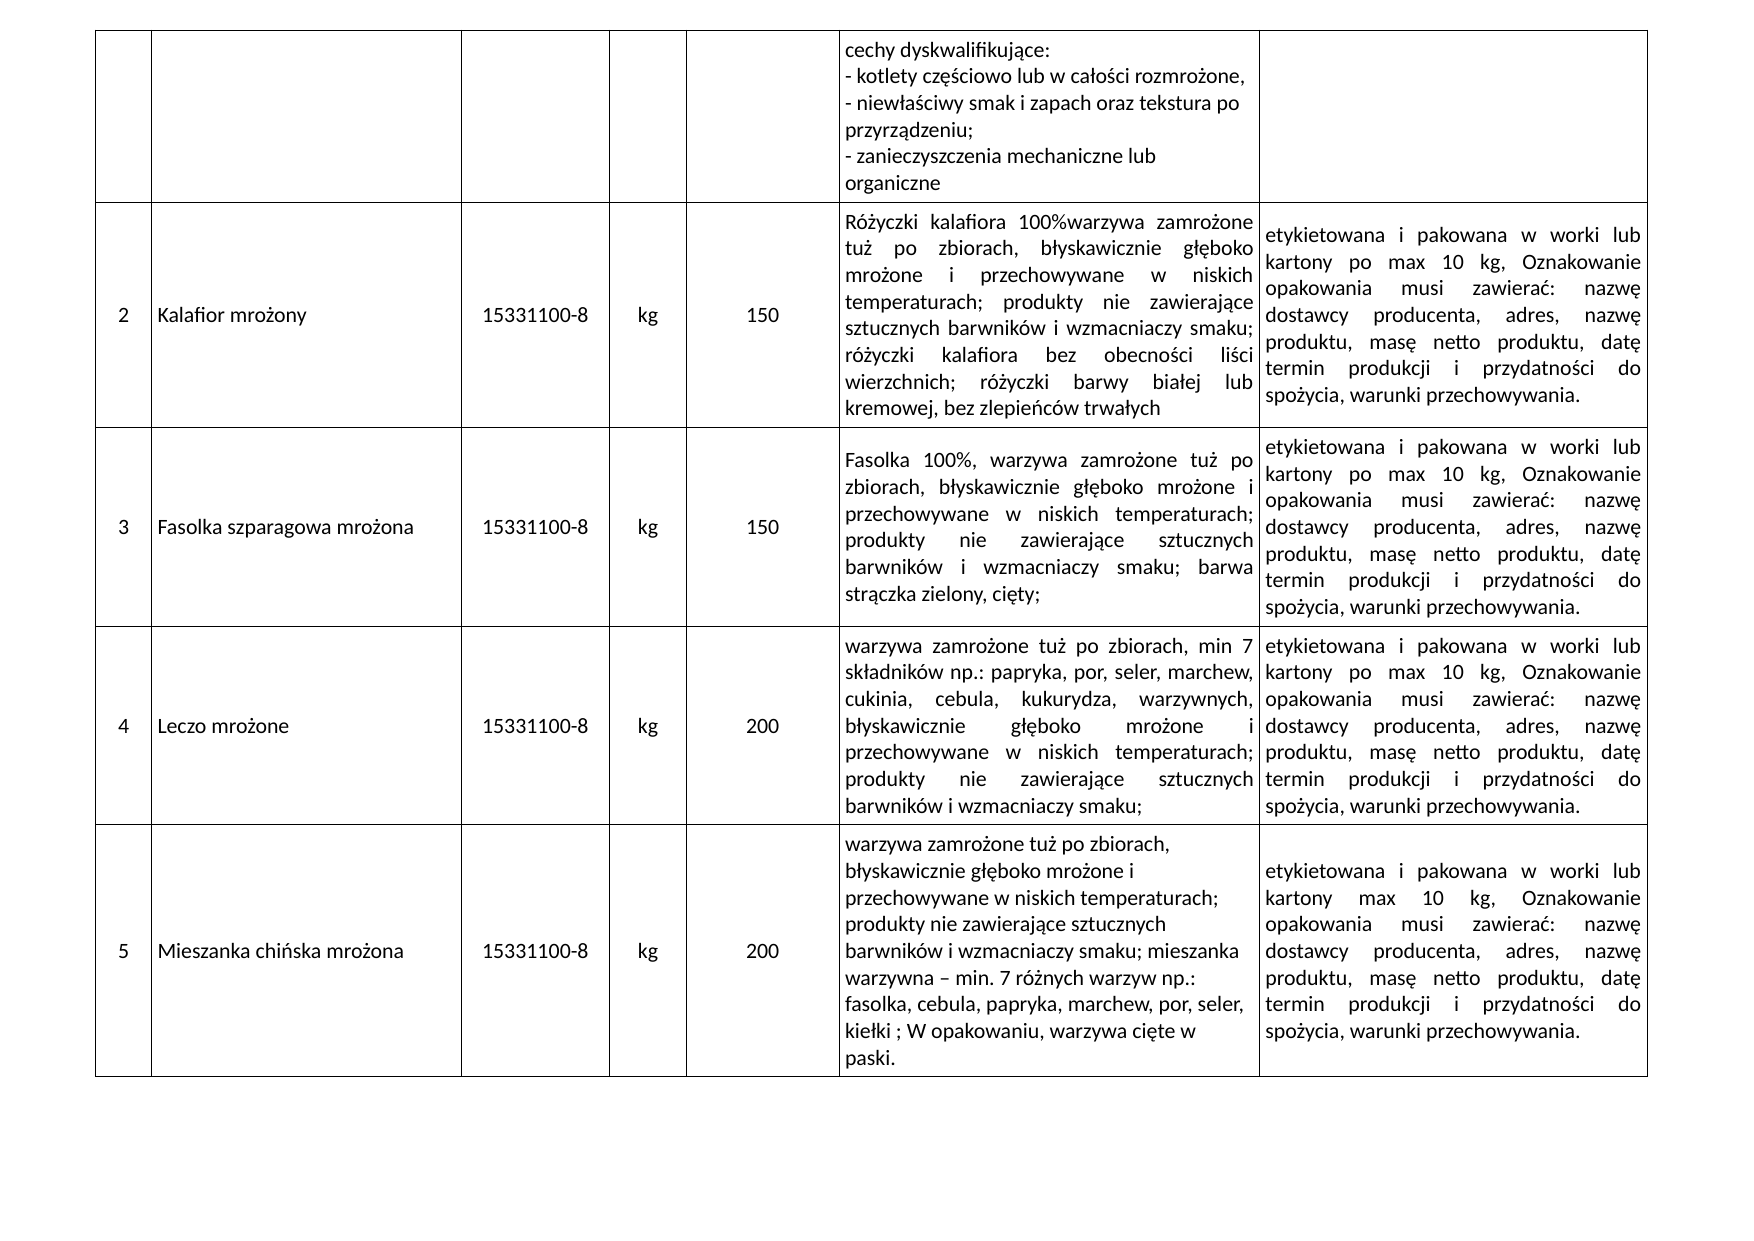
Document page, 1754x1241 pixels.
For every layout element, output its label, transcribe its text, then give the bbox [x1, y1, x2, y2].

table_cell [610, 31, 686, 202]
table_cell Fasolka 100%, warzywa zamrożone tuż po zbiorach, błyskawicznie głęboko mrożone i przechowywane w niskich temperaturach; produkty nie zawierające sztucznych barwników i wzmacniaczy smaku; barwa strączka zielony, cięty; [840, 428, 1259, 626]
table_cell [152, 31, 461, 202]
table_cell etykietowana i pakowana w worki lub kartony po max 10 kg, Oznakowanie opakowania musi zawierać: nazwę dostawcy producenta, adres, nazwę produktu, masę netto produktu, datę termin produkcji i przydatności do spożycia, warunki przechowywania. [1260, 627, 1647, 824]
table_cell 3 [96, 428, 151, 626]
table_cell [96, 31, 151, 202]
table_cell 150 [687, 203, 839, 427]
table_cell 5 [96, 825, 151, 1076]
table_cell kg [610, 203, 686, 427]
table_cell 200 [687, 825, 839, 1076]
table_cell etykietowana i pakowana w worki lub kartony max 10 kg, Oznakowanie opakowania musi zawierać: nazwę dostawcy producenta, adres, nazwę produktu, masę netto produktu, datę termin produkcji i przydatności do spożycia, warunki przechowywania. [1260, 825, 1647, 1076]
table_cell 15331100-8 [462, 203, 609, 427]
table_cell kg [610, 428, 686, 626]
table_cell 2 [96, 203, 151, 427]
table_cell 200 [687, 627, 839, 824]
table_cell Mieszanka chińska mrożona [152, 825, 461, 1076]
table_cell 15331100-8 [462, 825, 609, 1076]
table_cell 15331100-8 [462, 428, 609, 626]
table_cell kg [610, 825, 686, 1076]
table_cell kg [610, 627, 686, 824]
table_cell [462, 31, 609, 202]
table_cell 15331100-8 [462, 627, 609, 824]
table_cell [1260, 31, 1647, 202]
table_cell etykietowana i pakowana w worki lub kartony po max 10 kg, Oznakowanie opakowania musi zawierać: nazwę dostawcy producenta, adres, nazwę produktu, masę netto produktu, datę termin produkcji i przydatności do spożycia, warunki przechowywania. [1260, 428, 1647, 626]
table_cell [687, 31, 839, 202]
table_cell warzywa zamrożone tuż po zbiorach, błyskawicznie głęboko mrożone i przechowywane w niskich temperaturach; produkty nie zawierające sztucznych barwników i wzmacniaczy smaku; mieszanka warzywna – min. 7 różnych warzyw np.: fasolka, cebula, papryka, marchew, por, seler, kiełki ; W opakowaniu, warzywa cięte w paski. [840, 825, 1259, 1076]
table_cell cechy dyskwalifikujące: - kotlety częściowo lub w całości rozmrożone, - niewłaściwy smak i zapach oraz tekstura po przyrządzeniu; - zanieczyszczenia mechaniczne lub organiczne [840, 31, 1259, 202]
table_cell etykietowana i pakowana w worki lub kartony po max 10 kg, Oznakowanie opakowania musi zawierać: nazwę dostawcy producenta, adres, nazwę produktu, masę netto produktu, datę termin produkcji i przydatności do spożycia, warunki przechowywania. [1260, 203, 1647, 427]
table_cell warzywa zamrożone tuż po zbiorach, min 7 składników np.: papryka, por, seler, marchew, cukinia, cebula, kukurydza, warzywnych, błyskawicznie głęboko mrożone i przechowywane w niskich temperaturach; produkty nie zawierające sztucznych barwników i wzmacniaczy smaku; [840, 627, 1259, 824]
table_cell Różyczki kalafiora 100%warzywa zamrożone tuż po zbiorach, błyskawicznie głęboko mrożone i przechowywane w niskich temperaturach; produkty nie zawierające sztucznych barwników i wzmacniaczy smaku; różyczki kalafiora bez obecności liści wierzchnich; różyczki barwy białej lub kremowej, bez zlepieńców trwałych [840, 203, 1259, 427]
table_cell Leczo mrożone [152, 627, 461, 824]
table_cell Fasolka szparagowa mrożona [152, 428, 461, 626]
table_cell Kalafior mrożony [152, 203, 461, 427]
table_cell 150 [687, 428, 839, 626]
table_cell 4 [96, 627, 151, 824]
